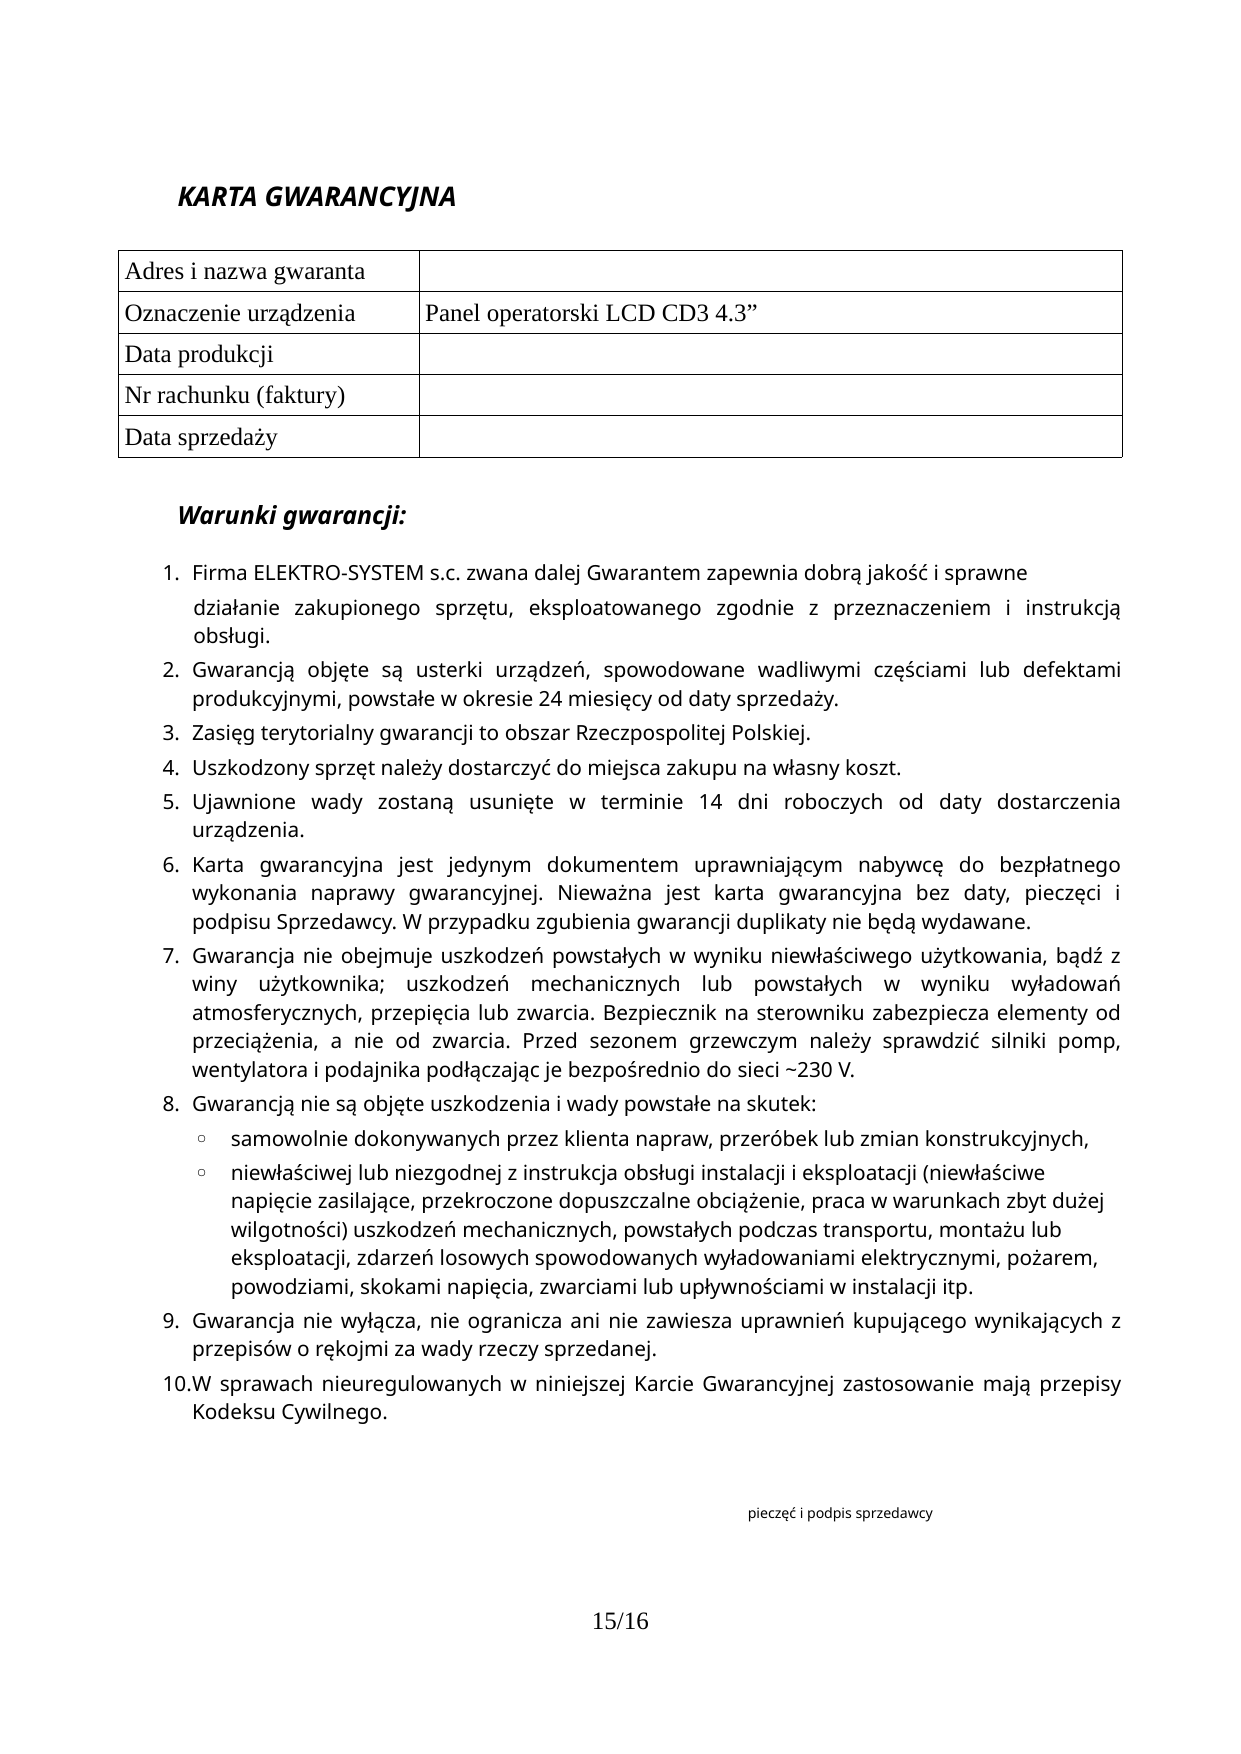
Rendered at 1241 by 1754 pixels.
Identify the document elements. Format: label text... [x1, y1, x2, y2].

list Gwarancją nie są objęte uszkodzenia i wady powstałe na skutek: [162, 1089, 1122, 1118]
table_cell Nr rachunku (faktury) [119, 375, 419, 415]
table_cell Data produkcji [119, 334, 419, 374]
list Ujawnione wady zostaną usunięte w terminie 14 dni roboczych od daty dostarczenia urządzenia. [162, 787, 1122, 844]
list W sprawach nieuregulowanych w niniejszej Karcie Gwarancyjnej zastosowanie mają przepisy Kodeksu Cywilnego. [162, 1369, 1122, 1426]
text pieczęć i podpis sprzedawcy [748, 1504, 1122, 1523]
list samowolnie dokonywanych przez klienta napraw, przeróbek lub zmian konstrukcyjnych, [193, 1124, 1122, 1152]
table_cell Data sprzedaży [119, 416, 419, 457]
list Gwarancją objęte są usterki urządzeń, spowodowane wadliwymi częściami lub defektami produkcyjnymi, powstałe w okresie 24 miesięcy od daty sprzedaży. [162, 656, 1122, 712]
table_cell [420, 375, 1122, 415]
list Gwarancja nie obejmuje uszkodzeń powstałych w wyniku niewłaściwego użytkowania, bądź z winy użytkownika; uszkodzeń mechanicznych lub powstałych w wyniku wyładowań atmosferycznych, przepięcia lub zwarcia. Bezpiecznik na sterowniku zabezpiecza elementy od przeciążenia, a nie od zwarcia. Przed sezonem grzewczym należy sprawdzić silniki pomp, wentylatora i podajnika podłączając je bezpośrednio do sieci ~230 V. [162, 941, 1122, 1083]
list Firma ELEKTRO-SYSTEM s.c. zwana dalej Gwarantem zapewnia dobrą jakość i sprawne [162, 558, 1122, 587]
list niewłaściwej lub niezgodnej z instrukcja obsługi instalacji i eksploatacji (niewłaściwe napięcie zasilające, przekroczone dopuszczalne obciążenie, praca w warunkach zbyt dużej wilgotności) uszkodzeń mechanicznych, powstałych podczas transportu, montażu lub eksploatacji, zdarzeń losowych spowodowanych wyładowaniami elektrycznymi, pożarem, powodziami, skokami napięcia, zwarciami lub upływnościami w instalacji itp. [193, 1158, 1122, 1300]
table_cell [420, 334, 1122, 374]
list Gwarancja nie wyłącza, nie ogranicza ani nie zawiesza uprawnień kupującego wynikających z przepisów o rękojmi za wady rzeczy sprzedanej. [162, 1306, 1122, 1363]
table_header [420, 251, 1122, 291]
text Warunki gwarancji: [118, 497, 1122, 531]
table_header Adres i nazwa gwaranta [119, 251, 419, 291]
list Uszkodzony sprzęt należy dostarczyć do miejsca zakupu na własny koszt. [162, 753, 1122, 781]
list Karta gwarancyjna jest jedynym dokumentem uprawniającym nabywcę do bezpłatnego wykonania naprawy gwarancyjnej. Nieważna jest karta gwarancyjna bez daty, pieczęci i podpisu Sprzedawcy. W przypadku zgubienia gwarancji duplikaty nie będą wydawane. [162, 850, 1122, 935]
text działanie zakupionego sprzętu, eksploatowanego zgodnie z przeznaczeniem i instrukcją obsługi. [193, 593, 1122, 649]
table_cell [420, 416, 1122, 457]
table_cell Panel operatorski LCD CD3 4.3” [420, 292, 1122, 333]
list Zasięg terytorialny gwarancji to obszar Rzeczpospolitej Polskiej. [162, 718, 1122, 747]
text KARTA GWARANCYJNA [118, 177, 1122, 214]
table_cell Oznaczenie urządzenia [119, 292, 419, 333]
